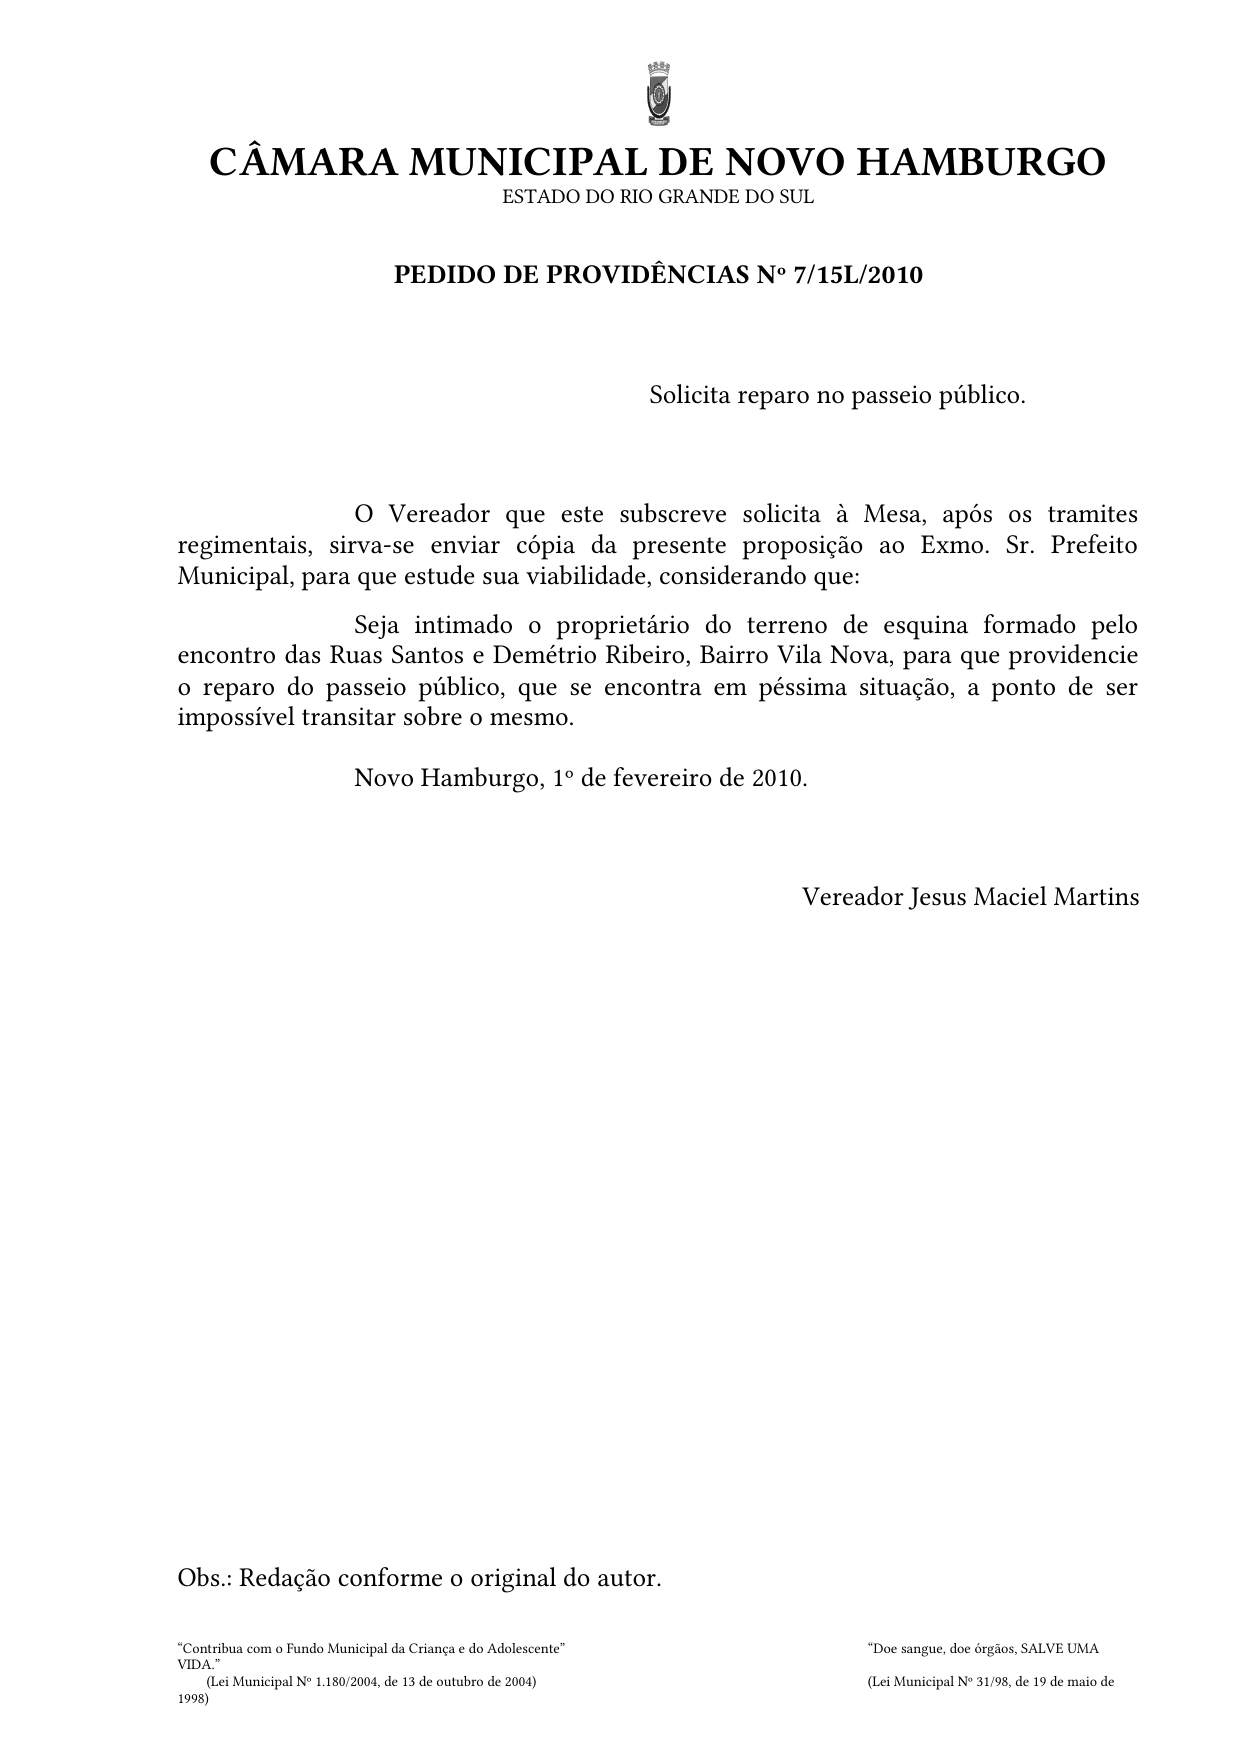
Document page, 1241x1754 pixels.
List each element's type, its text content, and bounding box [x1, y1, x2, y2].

text Obs.: Redação conforme o original do autor. [177, 1562, 1140, 1593]
text Seja intimado o proprietário do terreno de esquina formado pelo encontro das Ruas Santos e Demétrio Ribeiro, Bairro Vila Nova, para que providencie o reparo do passeio público, que se encontra em péssima situação, a ponto de ser impossível transitar sobre o mesmo. [177, 609, 1140, 732]
text Solicita reparo no passeio público. [649, 379, 1140, 410]
text PEDIDO DE PROVIDÊNCIAS Nº 7/15L/2010 [177, 259, 1140, 290]
text Vereador Jesus Maciel Martins [177, 881, 1140, 912]
text Novo Hamburgo, 1º de fevereiro de 2010. [177, 762, 1140, 793]
text O Vereador que este subscreve solicita à Mesa, após os tramites regimentais, sirva-se enviar cópia da presente proposição ao Exmo. Sr. Prefeito Municipal, para que estude sua viabilidade, considerando que: [177, 498, 1140, 591]
